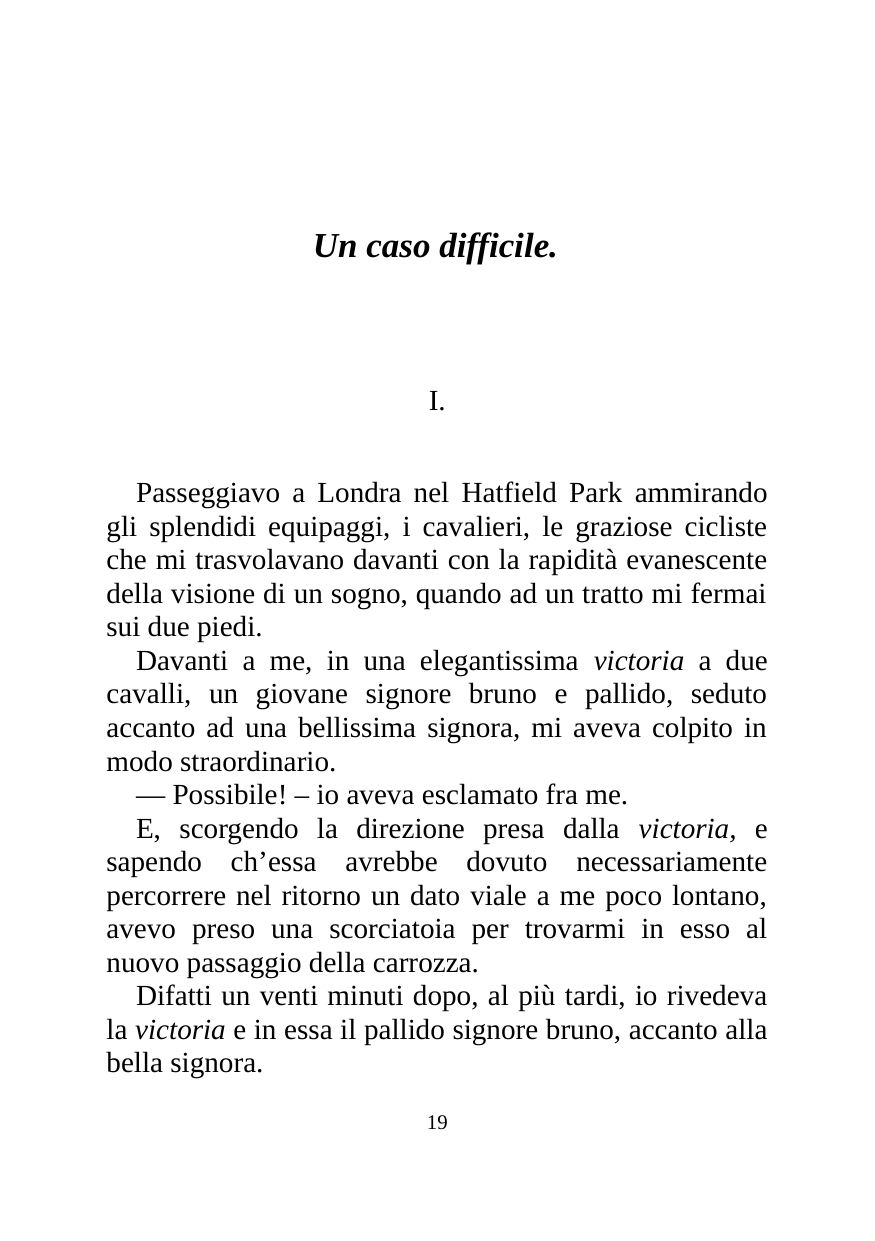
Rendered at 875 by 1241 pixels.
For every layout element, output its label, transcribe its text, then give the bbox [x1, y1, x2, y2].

text Difatti un venti minuti dopo, al più tardi, io rivedeva la victoria e in essa il pallido signore bruno, accanto alla bella signora. [106, 978, 768, 1079]
text Davanti a me, in una elegantissima victoria a due cavalli, un giovane signore bruno e pallido, seduto accanto ad una bellissima signora, mi aveva colpito in modo straordinario. [106, 643, 768, 777]
text — Possibile! – io aveva esclamato fra me. [106, 777, 768, 811]
subtitle Un caso difficile. [106, 224, 768, 264]
text Passeggiavo a Londra nel Hatfield Park ammirando gli splendidi equipaggi, i cavalieri, le graziose cicliste che mi trasvolavano davanti con la rapidità evanescente della visione di un sogno, quando ad un tratto mi fermai sui due piedi. [106, 475, 768, 643]
subtitle I. [106, 383, 768, 416]
text E, scorgendo la direzione presa dalla victoria, e sapendo ch’essa avrebbe dovuto necessariamente percorrere nel ritorno un dato viale a me poco lontano, avevo preso una scorciatoia per trovarmi in esso al nuovo passaggio della carrozza. [106, 811, 768, 978]
